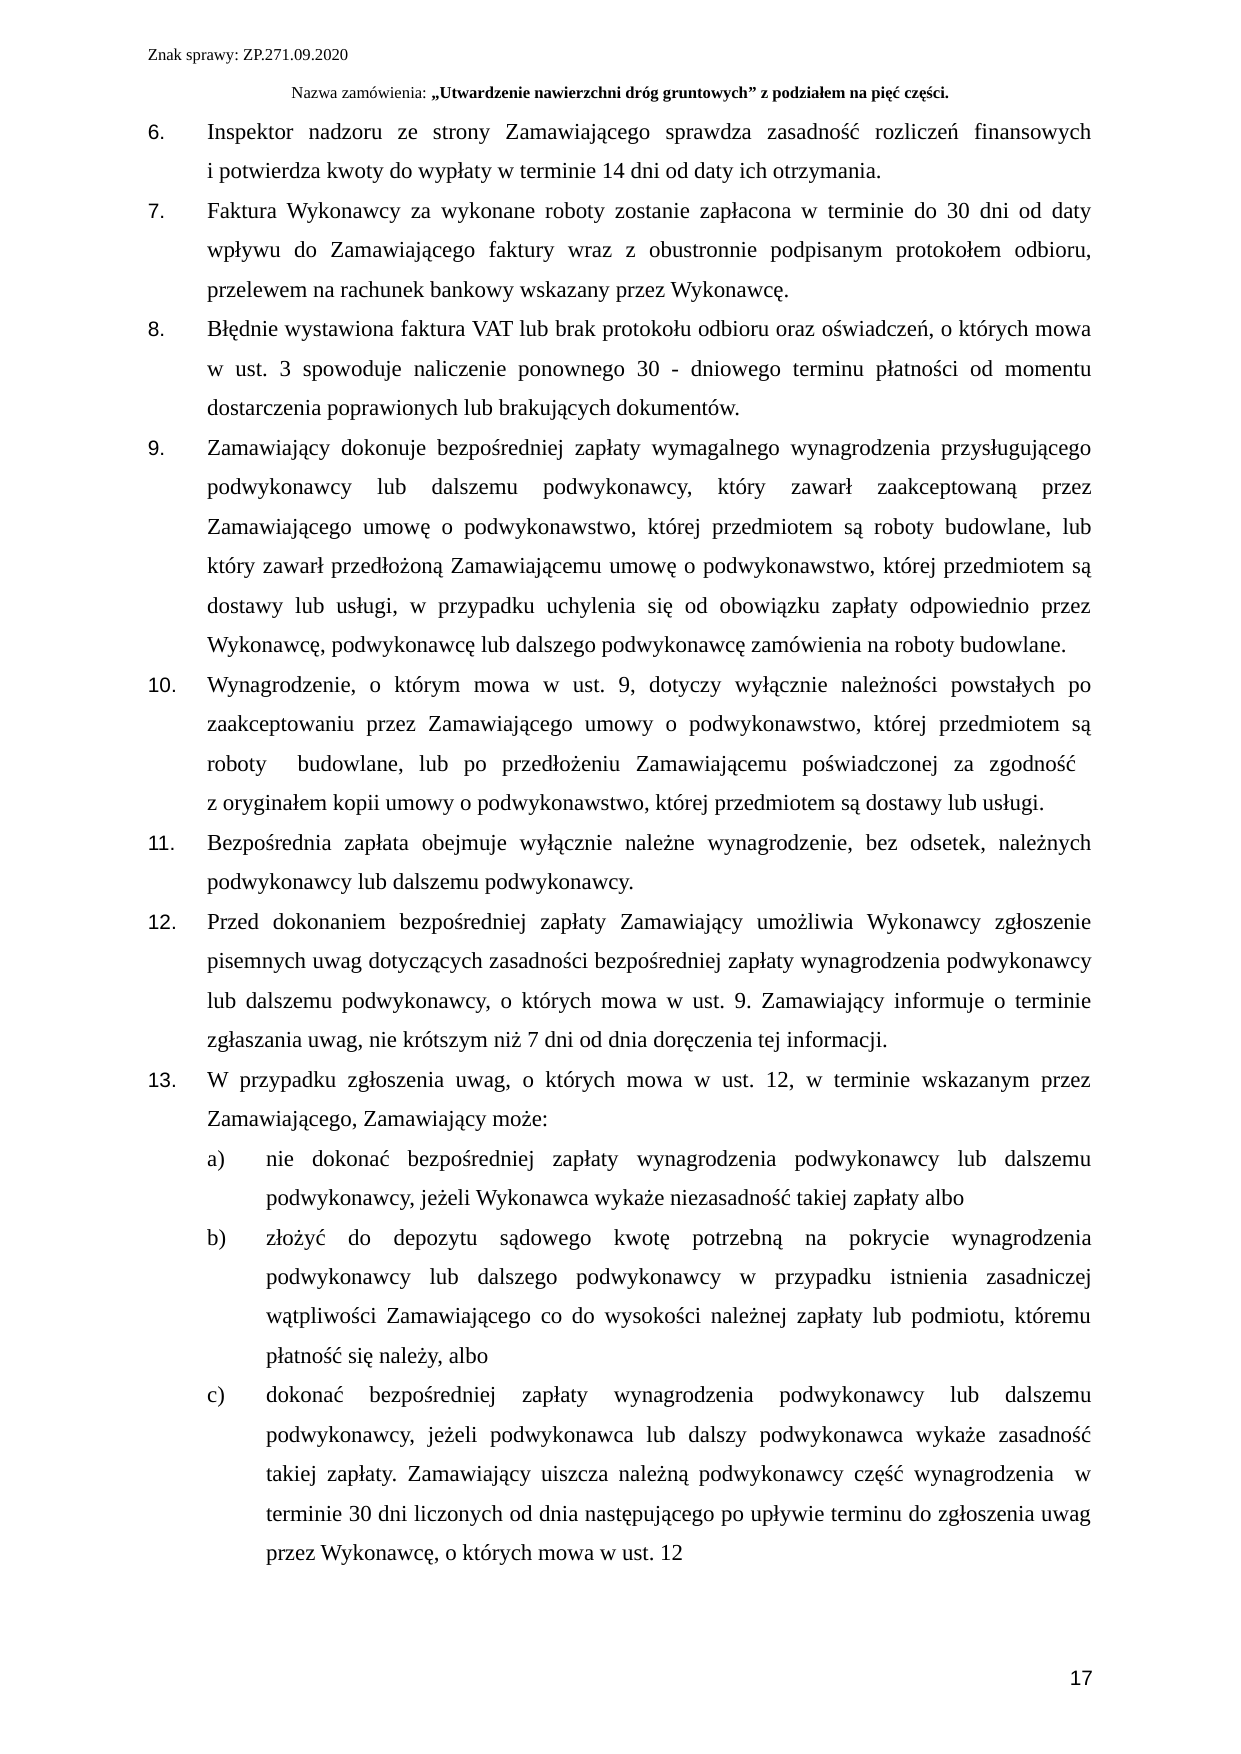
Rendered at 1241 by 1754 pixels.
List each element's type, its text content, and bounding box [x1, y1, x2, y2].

list Zamawiający dokonuje bezpośredniej zapłaty wymagalnego wynagrodzenia przysługującego podwykonawcy lub dalszemu podwykonawcy, który zawarł zaakceptowaną przez Zamawiającego umowę o podwykonawstwo, której przedmiotem są roboty budowlane, lub który zawarł przedłożoną Zamawiającemu umowę o podwykonawstwo, której przedmiotem są dostawy lub usługi, w przypadku uchylenia się od obowiązku zapłaty odpowiednio przez Wykonawcę, podwykonawcę lub dalszego podwykonawcę zamówienia na roboty budowlane. [148, 434, 1092, 658]
list dokonać bezpośredniej zapłaty wynagrodzenia podwykonawcy lub dalszemu podwykonawcy, jeżeli podwykonawca lub dalszy podwykonawca wykaże zasadność takiej zapłaty. Zamawiający uiszcza należną podwykonawcy część wynagrodzenia w terminie 30 dni liczonych od dnia następującego po upływie terminu do zgłoszenia uwag przez Wykonawcę, o których mowa w ust. 12 [207, 1381, 1092, 1566]
list nie dokonać bezpośredniej zapłaty wynagrodzenia podwykonawcy lub dalszemu podwykonawcy, jeżeli Wykonawca wykaże niezasadność takiej zapłaty albo [207, 1144, 1092, 1210]
list złożyć do depozytu sądowego kwotę potrzebną na pokrycie wynagrodzenia podwykonawcy lub dalszego podwykonawcy w przypadku istnienia zasadniczej wątpliwości Zamawiającego co do wysokości należnej zapłaty lub podmiotu, któremu płatność się należy, albo [207, 1223, 1092, 1368]
list Faktura Wykonawcy za wykonane roboty zostanie zapłacona w terminie do 30 dni od daty wpływu do Zamawiającego faktury wraz z obustronnie podpisanym protokołem odbioru, przelewem na rachunek bankowy wskazany przez Wykonawcę. [148, 197, 1092, 302]
list W przypadku zgłoszenia uwag, o których mowa w ust. 12, w terminie wskazanym przez Zamawiającego, Zamawiający może: [148, 1066, 1092, 1131]
list Wynagrodzenie, o którym mowa w ust. 9, dotyczy wyłącznie należności powstałych po zaakceptowaniu przez Zamawiającego umowy o podwykonawstwo, której przedmiotem są roboty budowlane, lub po przedłożeniu Zamawiającemu poświadczonej za zgodność z oryginałem kopii umowy o podwykonawstwo, której przedmiotem są dostawy lub usługi. [148, 671, 1092, 816]
list Błędnie wystawiona faktura VAT lub brak protokołu odbioru oraz oświadczeń, o których mowa w ust. 3 spowoduje naliczenie ponownego 30 - dniowego terminu płatności od momentu dostarczenia poprawionych lub brakujących dokumentów. [148, 316, 1092, 421]
list Przed dokonaniem bezpośredniej zapłaty Zamawiający umożliwia Wykonawcy zgłoszenie pisemnych uwag dotyczących zasadności bezpośredniej zapłaty wynagrodzenia podwykonawcy lub dalszemu podwykonawcy, o których mowa w ust. 9. Zamawiający informuje o terminie zgłaszania uwag, nie krótszym niż 7 dni od dnia doręczenia tej informacji. [148, 908, 1092, 1052]
list Inspektor nadzoru ze strony Zamawiającego sprawdza zasadność rozliczeń finansowych i potwierdza kwoty do wypłaty w terminie 14 dni od daty ich otrzymania. [148, 118, 1092, 184]
list Bezpośrednia zapłata obejmuje wyłącznie należne wynagrodzenie, bez odsetek, należnych podwykonawcy lub dalszemu podwykonawcy. [148, 829, 1092, 894]
